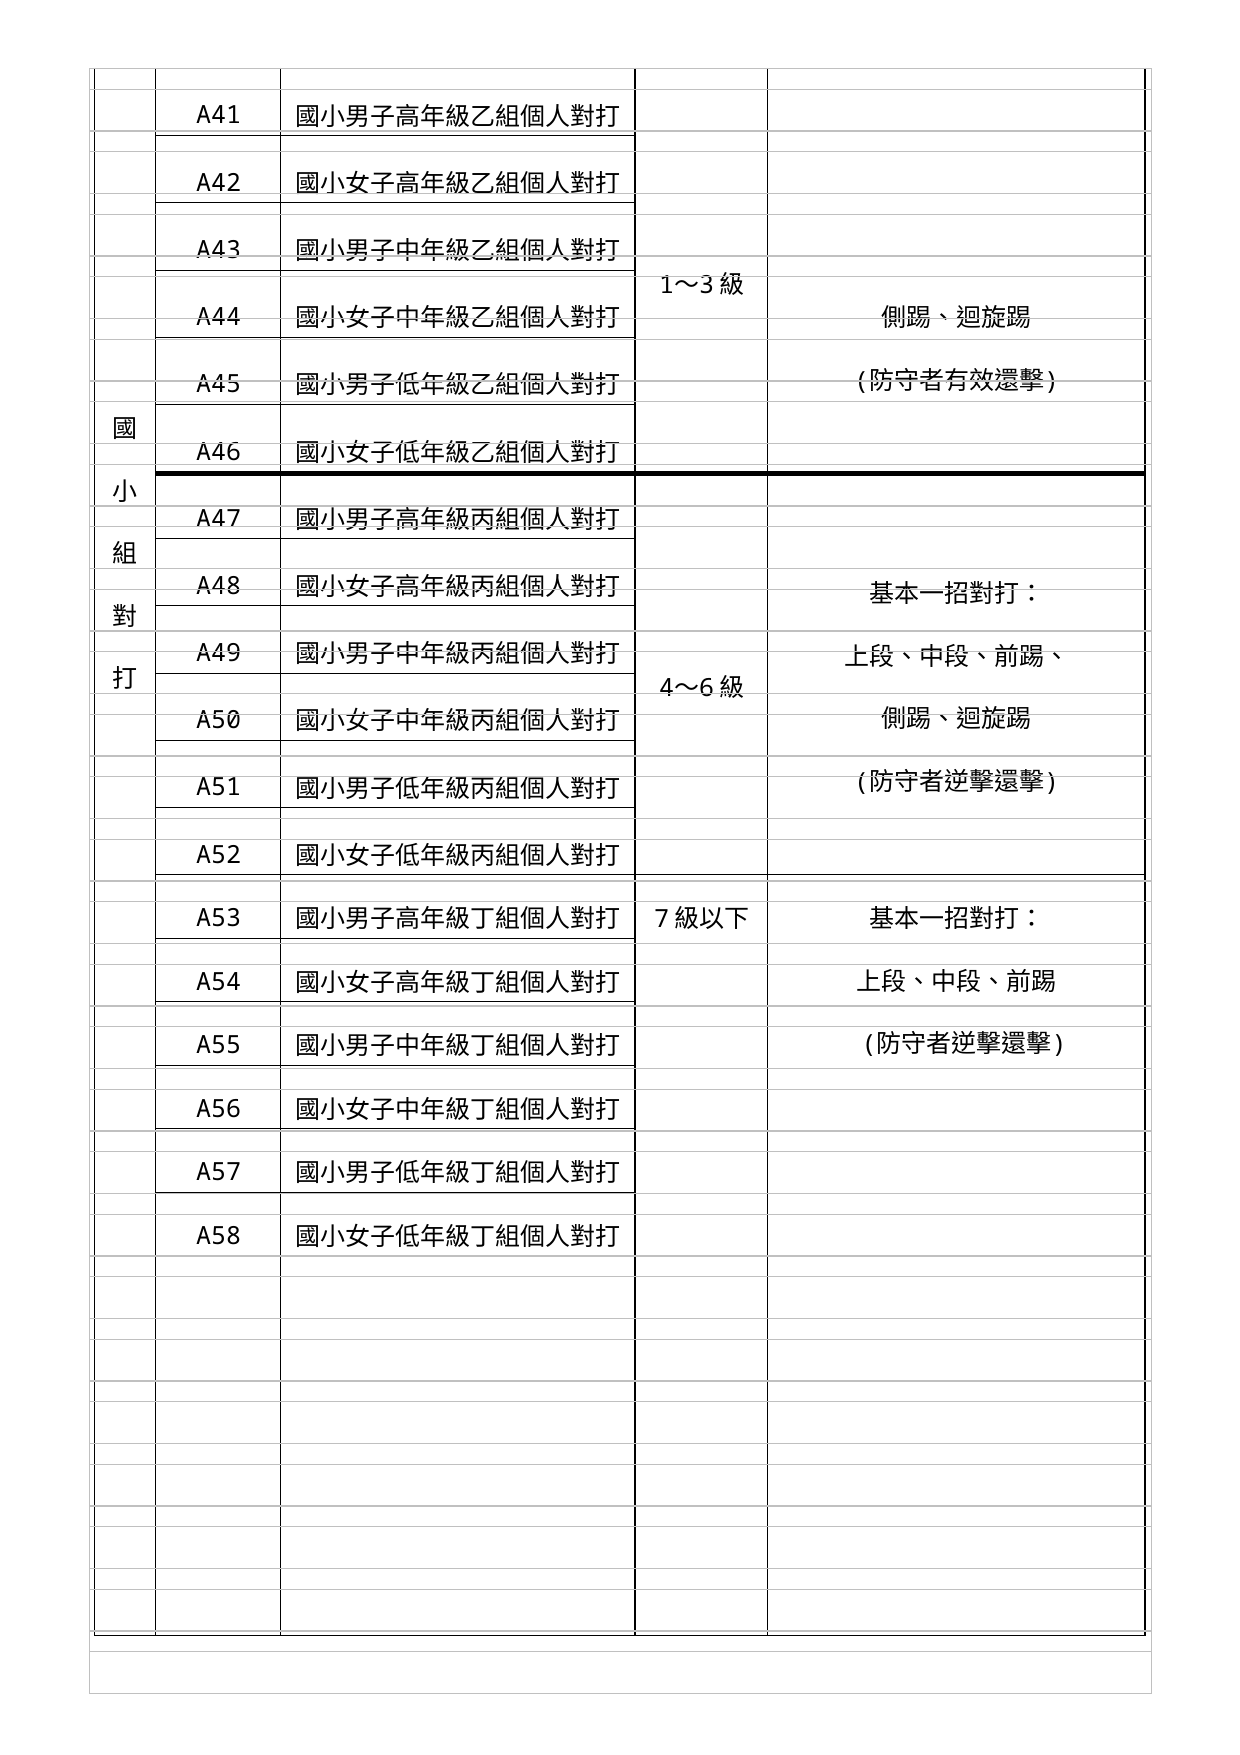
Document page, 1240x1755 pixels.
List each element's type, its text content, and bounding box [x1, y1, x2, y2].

table_cell A47 [156, 476, 280, 505]
table_cell [281, 136, 634, 151]
table_cell 自由一招對打： 上段、中段、前踢、 側踢、迴旋踢 (防守者有效還擊) [768, 402, 1144, 443]
table_cell A50 [231, 716, 237, 726]
table_cell [156, 1444, 280, 1464]
table_cell [636, 1340, 767, 1380]
table_cell 國 小 組 對 打 國 小 組 對 打 [95, 1007, 155, 1026]
table_cell A49 [156, 652, 280, 673]
table_cell 4～6級 [636, 757, 767, 776]
table_cell 國 小 組 對 打 國 小 組 對 打 [95, 1132, 155, 1151]
table_cell [281, 1319, 634, 1339]
table_cell [281, 741, 634, 755]
table_cell [281, 1257, 634, 1276]
table_cell 國小男子低年級丙組個人對打 [281, 777, 634, 807]
table_cell 4～6級 [636, 819, 767, 839]
table_cell A48 [156, 539, 280, 568]
table_cell [156, 1340, 280, 1380]
table_cell [768, 1319, 1144, 1339]
table_cell [281, 674, 634, 693]
table_cell [281, 882, 634, 901]
table_cell [156, 1069, 280, 1089]
table_cell 自由一招對打： 上段、中段、前踢、 側踢、迴旋踢 (防守者有效還擊) [768, 382, 1144, 401]
table_cell 國小男子高年級丁組個人對打 [281, 902, 634, 938]
table_cell 國 小 組 對 打 國 小 組 對 打 [95, 465, 155, 505]
table_cell 國小男子高年級丙組個人對打 [281, 527, 634, 538]
table_cell 國 小 組 對 打 國 小 組 對 打 [95, 319, 155, 339]
table_cell 國小女子中年級丙組個人對打 [281, 715, 634, 740]
table_cell 國 小 組 對 打 國 小 組 對 打 [95, 152, 155, 193]
table_cell [768, 1069, 1144, 1089]
table_cell [636, 1569, 767, 1589]
table_cell 基本一招對打： 上段、中段、前踢、 側踢、迴旋踢 (防守者逆擊還擊) [768, 507, 1144, 526]
table_cell 自由一招對打： 上段、中段、前踢、 側踢、迴旋踢 (防守者有效還擊) [768, 90, 1144, 130]
table_cell [768, 1257, 1144, 1276]
table_cell 基本一招對打： 上段、中段、前踢、 側踢、迴旋踢 (防守者逆擊還擊) [768, 777, 1144, 818]
table_cell A53 [156, 902, 280, 938]
table_cell 自由一招對打： 上段、中段、前踢、 側踢、迴旋踢 (防守者有效還擊) [768, 69, 1144, 89]
table_cell 國小男子低年級丁組個人對打 [281, 1152, 634, 1192]
table_cell [281, 194, 634, 202]
table_cell 4～6級 [636, 507, 767, 526]
table_cell [156, 1382, 280, 1401]
table_cell [768, 1569, 1144, 1589]
table_cell [281, 1132, 634, 1151]
table_cell [636, 1590, 767, 1630]
table_cell [636, 882, 767, 901]
table_cell 國小男子中年級乙組個人對打 [281, 215, 634, 255]
table_cell 國 小 組 對 打 國 小 組 對 打 [95, 507, 155, 526]
table_cell 基本一招對打： 上段、中段、前踢、 側踢、迴旋踢 (防守者逆擊還擊) [768, 715, 1144, 755]
table_cell 基本一招對打： 上段、中段、前踢、 側踢、迴旋踢 (防守者逆擊還擊) [768, 819, 1144, 839]
table_cell 國 小 組 對 打 國 小 組 對 打 [95, 1465, 155, 1505]
table_cell 自由一招對打： 上段、中段、前踢、 側踢、迴旋踢 (防守者有效還擊) [768, 152, 1144, 193]
table_cell [768, 944, 1144, 964]
table_cell 國 小 組 對 打 國 小 組 對 打 [95, 1382, 155, 1401]
table_cell [768, 1402, 1144, 1443]
table_cell 基本一招對打： 上段、中段、前踢、 側踢、迴旋踢 (防守者逆擊還擊) [768, 569, 1144, 589]
table_cell A48 [156, 590, 280, 605]
table_cell A45 [156, 340, 280, 380]
table_cell [636, 1027, 767, 1068]
table_cell 國小男子中年級丁組個人對打 [281, 1027, 634, 1065]
table_cell A44 [156, 271, 280, 276]
table_cell A43 [156, 203, 280, 214]
table_cell 自由一招對打： 上段、中段、前踢、 側踢、迴旋踢 (防守者有效還擊) [768, 215, 1144, 255]
table_cell [281, 1194, 634, 1214]
table_cell 國 小 組 對 打 國 小 組 對 打 [95, 1402, 155, 1443]
table_cell A41 [156, 90, 280, 130]
table_cell [281, 1382, 634, 1401]
table_cell 國小男子中年級丙組個人對打 [281, 652, 634, 673]
table_cell 自由一招對打： 上段、中段、前踢、 側踢、迴旋踢 (防守者有效還擊) [768, 340, 1144, 380]
table_cell 國 小 組 對 打 國 小 組 對 打 [95, 1507, 155, 1526]
table_cell 自由一招對打： 上段、中段、前踢、 側踢、迴旋踢 (防守者有效還擊) [768, 465, 1144, 471]
table_cell 國小女子高年級丙組個人對打 [281, 569, 634, 589]
table_cell 國 小 組 對 打 國 小 組 對 打 [95, 1069, 155, 1089]
table_cell A52 [156, 840, 280, 874]
table_cell [156, 808, 280, 818]
table_cell A49 [156, 632, 280, 651]
table_cell [281, 819, 634, 839]
table_cell [156, 757, 280, 776]
table_cell [768, 1132, 1144, 1151]
table_cell 國 小 組 對 打 國 小 組 對 打 [95, 902, 155, 943]
table_cell 國小女子中年級丁組個人對打 [281, 1090, 634, 1128]
table_cell A44 [156, 277, 280, 318]
table_cell A50 [156, 715, 280, 740]
table_cell [636, 1319, 767, 1339]
table_cell 國 小 組 對 打 國 小 組 對 打 [95, 277, 155, 318]
table_cell 基本一招對打： 上段、中段、前踢、 側踢、迴旋踢 (防守者逆擊還擊) [768, 652, 1144, 693]
table_cell 國小男子高年級丙組個人對打 [558, 507, 577, 526]
table_cell 國 小 組 對 打 國 小 組 對 打 [95, 1444, 155, 1464]
table_cell 自由一招對打： 上段、中段、前踢、 側踢、迴旋踢 (防守者有效還擊) [768, 132, 1144, 151]
table_cell [281, 1007, 634, 1026]
table_cell [281, 1444, 634, 1464]
table_cell 國 小 組 對 打 國 小 組 對 打 [95, 257, 155, 276]
table_cell [636, 944, 767, 964]
table_cell A50 [156, 674, 280, 693]
table_cell [768, 1465, 1144, 1505]
table_cell [281, 1569, 634, 1589]
table_cell 基本一招對打： 上段、中段、前踢、 側踢、迴旋踢 (防守者逆擊還擊) [768, 527, 1144, 568]
table_cell [156, 194, 280, 202]
table_cell [636, 1444, 767, 1464]
table_cell A47 [156, 527, 280, 538]
table_cell [156, 1132, 280, 1151]
table_cell [156, 1257, 280, 1276]
table_cell 國 小 組 對 打 國 小 組 對 打 [95, 1152, 155, 1193]
table_cell [636, 194, 767, 214]
table_cell 國 小 組 對 打 國 小 組 對 打 [95, 569, 155, 589]
table_cell 國 小 組 對 打 國 小 組 對 打 [95, 382, 155, 401]
table_cell 國小男子高年級丙組個人對打 [334, 507, 433, 526]
table_cell 國小男子中年級乙組個人對打 [281, 257, 634, 269]
table_cell [768, 882, 1144, 901]
table_cell 國小女子低年級丙組個人對打 [281, 840, 634, 874]
table_cell 國小男子低年級乙組個人對打 [281, 382, 634, 401]
table_cell [281, 1590, 634, 1630]
table_cell 國小女子高年級丁組個人對打 [281, 965, 634, 1001]
table_cell [768, 875, 1144, 880]
table_cell A50 [156, 694, 280, 714]
table_cell 國 小 組 對 打 國 小 組 對 打 [95, 215, 155, 255]
table_cell A47 [156, 507, 280, 526]
table_cell [768, 1152, 1144, 1193]
table_cell [156, 465, 280, 471]
table_cell 國小男子高年級乙組個人對打 [281, 90, 634, 130]
table_cell 基本一招對打： 上段、中段、前踢、 側踢、迴旋踢 (防守者逆擊還擊) [768, 840, 1144, 874]
table_cell 基本一招對打： 上段、中段、前踢、 側踢、迴旋踢 (防守者逆擊還擊) [768, 632, 1144, 651]
table_cell 自由一招對打： 上段、中段、前踢、 側踢、迴旋踢 (防守者有效還擊) [768, 194, 1144, 214]
table_cell A42 [156, 152, 280, 193]
table_cell [281, 757, 634, 776]
table_cell [636, 875, 767, 880]
table_cell 基本一招對打： [768, 902, 1144, 943]
table_cell 國 小 組 對 打 國 小 組 對 打 [95, 132, 155, 151]
table_cell 4～6級 [636, 590, 767, 630]
table_cell 國 小 組 對 打 國 小 組 對 打 [95, 652, 155, 693]
table_cell [636, 1215, 767, 1255]
table_cell [156, 819, 280, 839]
table_cell 國小男子高年級丙組個人對打 [602, 507, 634, 526]
table_cell [636, 340, 767, 380]
table_cell [281, 1277, 634, 1318]
table_cell [636, 1465, 767, 1505]
table_cell [768, 1340, 1144, 1380]
table_cell (防守者逆擊還擊) [768, 1027, 1144, 1068]
table_cell 國 小 組 對 打 國 小 組 對 打 [95, 1090, 155, 1130]
table_cell [636, 1507, 767, 1526]
table_cell 國 小 組 對 打 國 小 組 對 打 [95, 1527, 155, 1568]
table_cell 1～3級 [636, 277, 767, 318]
table_cell 國 小 組 對 打 國 小 組 對 打 [95, 340, 155, 380]
table_cell 國 小 組 對 打 國 小 組 對 打 [95, 715, 155, 755]
table_cell [636, 1382, 767, 1401]
table_cell A46 [156, 444, 280, 464]
table_cell [636, 1194, 767, 1214]
table_cell 國 小 組 對 打 國 小 組 對 打 [95, 632, 155, 651]
table_cell [156, 741, 280, 755]
table_cell [768, 1194, 1144, 1214]
table_cell [636, 90, 767, 130]
table_cell 國 小 組 對 打 國 小 組 對 打 [95, 1590, 155, 1630]
table_cell 7級以下 [636, 902, 767, 943]
table_cell 自由一招對打： 上段、中段、前踢、 側踢、迴旋踢 (防守者有效還擊) [768, 444, 1144, 464]
table_cell [636, 1402, 767, 1443]
table_cell [156, 1194, 280, 1214]
table_cell [156, 405, 280, 443]
table_cell [768, 1007, 1144, 1026]
table_cell 國小男子高年級丙組個人對打 [281, 476, 634, 505]
table_cell [636, 444, 767, 464]
table_cell 國小男子高年級丙組個人對打 [428, 507, 526, 526]
table_cell 自由一招對打： 上段、中段、前踢、 側踢、迴旋踢 (防守者有效還擊) [768, 277, 1144, 318]
table_cell [156, 1569, 280, 1589]
table_cell [636, 215, 767, 255]
table_cell 4～6級 [636, 632, 767, 651]
table_cell 國小男子中年級乙組個人對打 [281, 203, 634, 214]
table_cell 國 小 組 對 打 國 小 組 對 打 [95, 402, 155, 443]
table_cell 自由一招對打： 上段、中段、前踢、 側踢、迴旋踢 (防守者有效還擊) [768, 257, 1144, 276]
table_cell 國小女子中年級乙組個人對打 [281, 319, 634, 337]
table_cell 國 小 組 對 打 國 小 組 對 打 [95, 1319, 155, 1339]
table_cell [156, 944, 280, 964]
table_cell 國小女子低年級乙組個人對打 [281, 444, 634, 464]
table_cell 國 小 組 對 打 國 小 組 對 打 [95, 777, 155, 818]
table_cell 國小男子高年級丙組個人對打 [281, 507, 332, 526]
table_cell [636, 965, 767, 1005]
table_cell 基本一招對打： 上段、中段、前踢、 側踢、迴旋踢 (防守者逆擊還擊) [768, 590, 1144, 630]
table_cell [281, 1527, 634, 1568]
table_cell 國 小 組 對 打 國 小 組 對 打 [95, 819, 155, 839]
table_cell 國小男子高年級丙組個人對打 [526, 507, 556, 526]
table_cell [636, 402, 767, 443]
table_cell A45 [156, 382, 280, 401]
table_cell [156, 1590, 280, 1630]
table_cell 4～6級 [636, 777, 767, 818]
table_cell [281, 1402, 634, 1443]
table_cell [281, 1465, 634, 1505]
table_cell [768, 1382, 1144, 1401]
table_cell 國小男子低年級乙組個人對打 [281, 340, 634, 380]
table_cell 4～6級 [636, 840, 767, 874]
table_cell A58 [156, 1215, 280, 1255]
table_cell 國 小 組 對 打 國 小 組 對 打 [95, 1569, 155, 1589]
table_cell [768, 1444, 1144, 1464]
table_cell [636, 1152, 767, 1193]
table_cell [281, 1507, 634, 1526]
table_cell A43 [156, 257, 280, 269]
table_cell 國小女子中年級乙組個人對打 [281, 277, 634, 318]
table_cell 國小女子低年級丁組個人對打 [281, 1215, 634, 1255]
table_cell [156, 1402, 280, 1443]
table_cell [156, 69, 280, 89]
table_cell [636, 1090, 767, 1130]
table_cell [281, 694, 634, 714]
table_cell [156, 1319, 280, 1339]
table_cell 自由一招對打： 上段、中段、前踢、 側踢、迴旋踢 (防守者有效還擊) [768, 319, 1144, 339]
table_cell [281, 875, 634, 880]
table_cell 國 小 組 對 打 國 小 組 對 打 [95, 694, 155, 714]
table_cell [156, 875, 280, 880]
table_cell 國 小 組 對 打 國 小 組 對 打 [95, 444, 155, 464]
table_cell [281, 939, 634, 943]
table_cell [636, 132, 767, 151]
table_cell 國 小 組 對 打 國 小 組 對 打 [95, 194, 155, 214]
table_cell [281, 1340, 634, 1380]
table_cell 國小女子高年級乙組個人對打 [281, 152, 634, 193]
table_cell A48 [156, 569, 280, 589]
table_cell A56 [156, 1090, 280, 1128]
table_cell 4～6級 [636, 569, 767, 589]
table_cell A44 [156, 319, 280, 337]
table_cell 國 小 組 對 打 國 小 組 對 打 [95, 1340, 155, 1380]
table_cell [156, 939, 280, 943]
table_cell 基本一招對打： 上段、中段、前踢、 側踢、迴旋踢 (防守者逆擊還擊) [768, 476, 1144, 505]
table_cell [281, 69, 634, 89]
table_cell 4～6級 [636, 694, 767, 714]
table_cell [636, 382, 767, 401]
table_cell 國 小 組 對 打 國 小 組 對 打 [95, 1194, 155, 1214]
table_cell 國小女子高年級丙組個人對打 [281, 590, 634, 605]
table_cell 上段、中段、前踢 [768, 965, 1144, 1005]
table_cell [281, 405, 634, 443]
table_cell 國 小 組 對 打 國 小 組 對 打 [95, 1027, 155, 1068]
table_cell [156, 136, 280, 151]
table_cell [768, 1527, 1144, 1568]
table_cell [281, 1069, 634, 1089]
table_cell 國 小 組 對 打 國 小 組 對 打 [95, 882, 155, 901]
table_cell [636, 257, 767, 276]
table_cell [636, 69, 767, 89]
table_cell 國小男子中年級丙組個人對打 [281, 606, 634, 630]
table_cell [281, 465, 634, 471]
table_cell 4～6級 [636, 527, 767, 568]
table_cell 國小女子中年級乙組個人對打 [281, 271, 634, 276]
table_cell [636, 1069, 767, 1089]
table_cell 國 小 組 對 打 國 小 組 對 打 [95, 944, 155, 964]
table_cell [156, 882, 280, 901]
table_cell 國 小 組 對 打 國 小 組 對 打 [95, 1257, 155, 1276]
table_cell [156, 1465, 280, 1505]
table_cell [636, 319, 767, 339]
table_cell 4～6級 [636, 476, 767, 505]
table_cell [636, 152, 767, 193]
table_cell 基本一招對打： 上段、中段、前踢、 側踢、迴旋踢 (防守者逆擊還擊) [768, 757, 1144, 776]
table_cell [156, 1527, 280, 1568]
table_cell 國小男子中年級丙組個人對打 [281, 632, 634, 651]
table_cell 4～6級 [636, 715, 767, 755]
table_cell 國 小 組 對 打 國 小 組 對 打 [95, 1215, 155, 1255]
table_cell [281, 944, 634, 964]
table_cell [768, 1215, 1144, 1255]
table_cell [636, 1527, 767, 1568]
table_cell [636, 465, 767, 471]
table_cell [768, 1590, 1144, 1630]
table_cell A49 [156, 606, 280, 630]
table_cell A43 [156, 215, 280, 255]
table_cell [768, 1277, 1144, 1318]
table_cell [636, 1277, 767, 1318]
table_cell 國 小 組 對 打 國 小 組 對 打 [95, 69, 155, 89]
table_cell [156, 1507, 280, 1526]
table_cell 國 小 組 對 打 國 小 組 對 打 [95, 1277, 155, 1318]
table_cell [768, 1507, 1144, 1526]
table_cell A54 [156, 965, 280, 1001]
table_cell 國 小 組 對 打 國 小 組 對 打 [95, 965, 155, 1005]
table_cell 基本一招對打： 上段、中段、前踢、 側踢、迴旋踢 (防守者逆擊還擊) [768, 694, 1144, 714]
table_cell 國小女子高年級丙組個人對打 [281, 539, 634, 568]
table_cell [156, 1007, 280, 1026]
table_cell A57 [156, 1152, 280, 1192]
table_cell 國 小 組 對 打 國 小 組 對 打 [95, 90, 155, 130]
table_cell [636, 1132, 767, 1151]
table_cell A55 [156, 1027, 280, 1065]
table_cell 國 小 組 對 打 國 小 組 對 打 [95, 757, 155, 776]
table_cell [768, 1090, 1144, 1130]
table_cell 4～6級 [636, 652, 767, 693]
table_cell A51 [156, 777, 280, 807]
table_cell 國 小 組 對 打 國 小 組 對 打 [95, 840, 155, 880]
table_cell [281, 808, 634, 818]
table_cell [636, 1257, 767, 1276]
table_cell [636, 1007, 767, 1026]
table_cell 國 小 組 對 打 國 小 組 對 打 [95, 527, 155, 568]
table_cell [156, 1277, 280, 1318]
table_cell 國 小 組 對 打 國 小 組 對 打 [95, 590, 155, 630]
